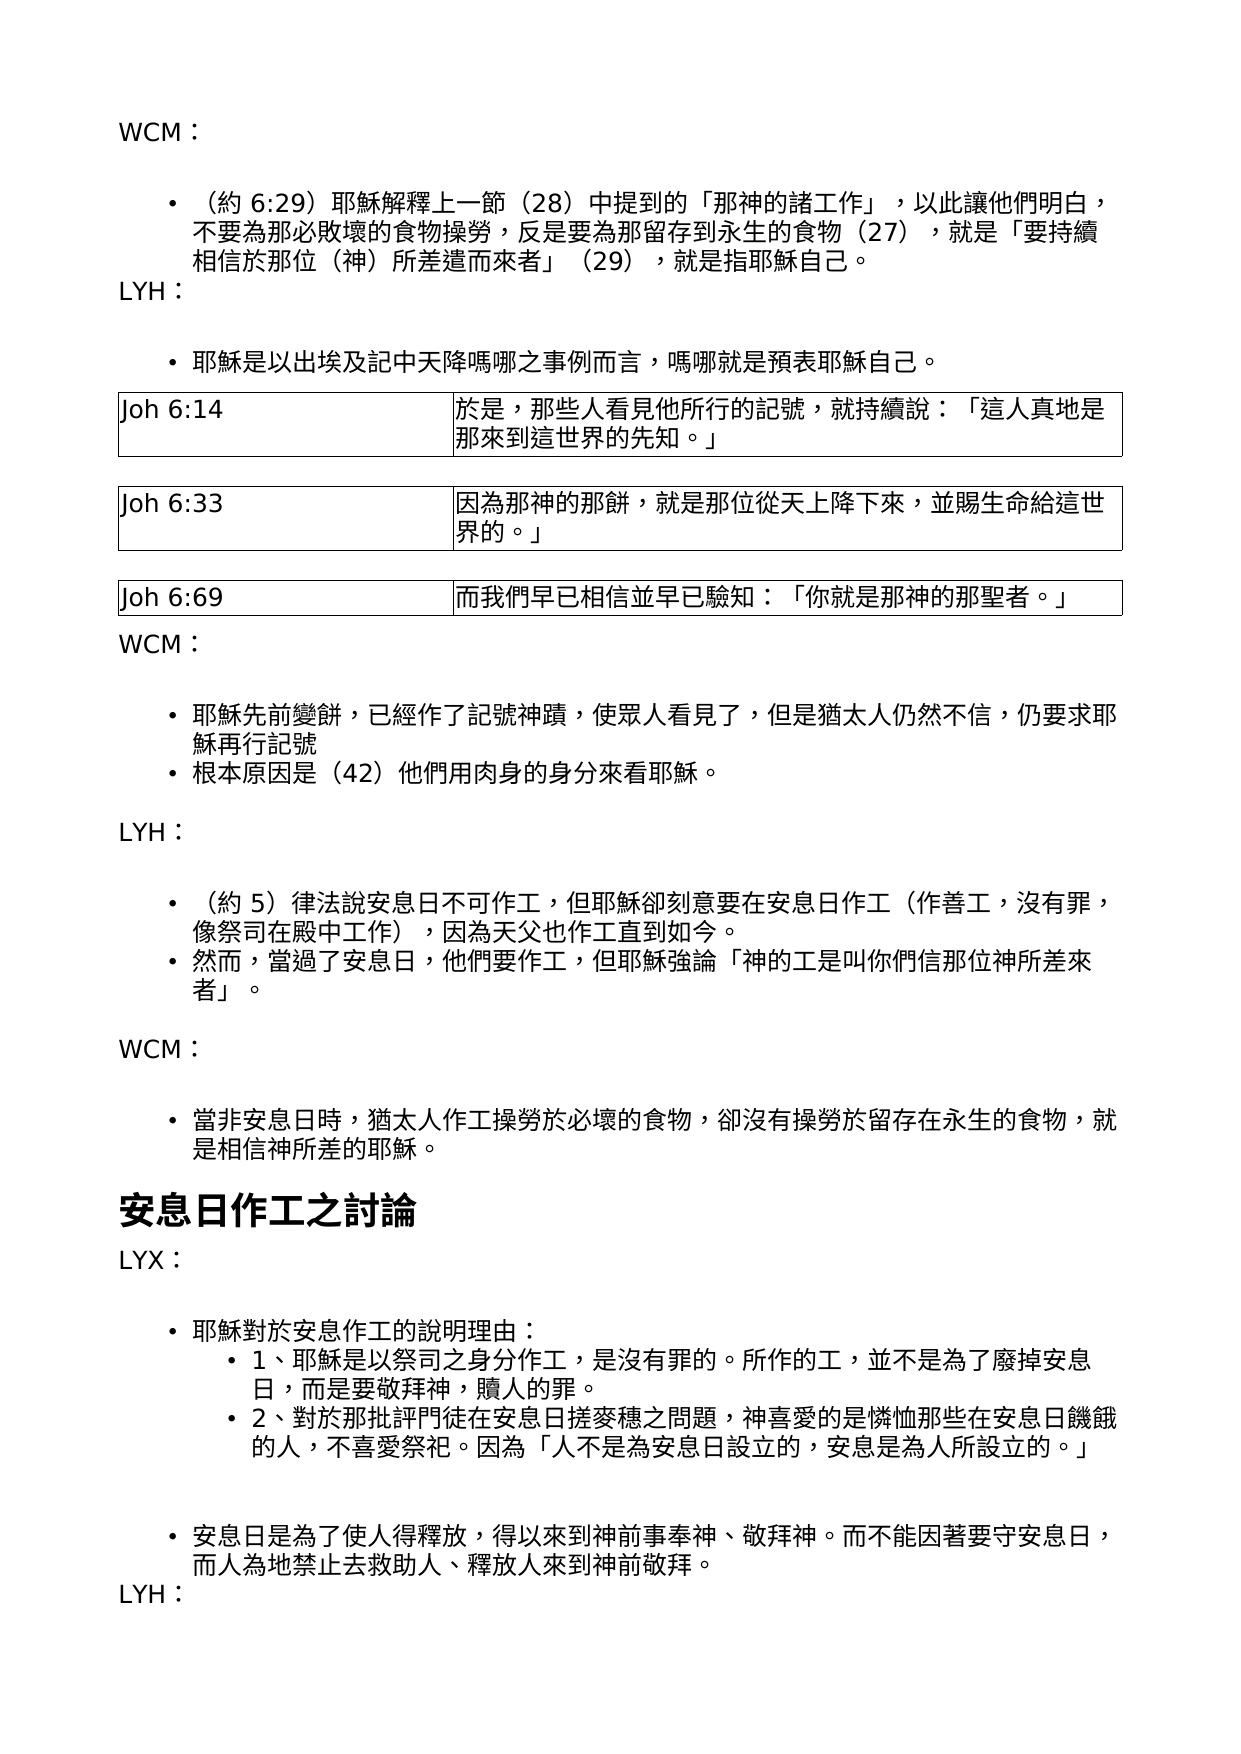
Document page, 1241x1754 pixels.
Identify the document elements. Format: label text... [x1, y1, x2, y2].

text WCM： [118, 118, 1122, 147]
list （約 5）律法說安息日不可作工，但耶穌卻刻意要在安息日作工（作善工，沒有罪，像祭司在殿中工作），因為天父也作工直到如今。 [177, 889, 1122, 947]
text LYX： [118, 1246, 1122, 1275]
list 耶穌對於安息作工的說明理由： [177, 1317, 1122, 1346]
table_header Joh 6:33 [119, 487, 453, 550]
table_header Joh 6:69 [119, 581, 453, 615]
table_header 而我們早已相信並早已驗知：「你就是那神的那聖者。」 [454, 581, 1122, 615]
list 1、耶穌是以祭司之身分作工，是沒有罪的。所作的工，並不是為了廢掉安息日，而是要敬拜神，贖人的罪。 [236, 1346, 1122, 1404]
list 根本原因是（42）他們用肉身的身分來看耶穌。 [177, 759, 1122, 788]
list 安息日是為了使人得釋放，得以來到神前事奉神、敬拜神。而不能因著要守安息日，而人為地禁止去救助人、釋放人來到神前敬拜。 [177, 1522, 1122, 1580]
table_header 因為那神的那餅，就是那位從天上降下來，並賜生命給這世界的。」 [454, 487, 1122, 550]
text LYH： [118, 277, 1122, 306]
text LYH： [118, 1580, 1122, 1609]
list 當非安息日時，猶太人作工操勞於必壞的食物，卻沒有操勞於留存在永生的食物，就是相信神所差的耶穌。 [177, 1106, 1122, 1165]
list （約 6:29）耶穌解釋上一節（28）中提到的「那神的諸工作」，以此讓他們明白，不要為那必敗壞的食物操勞，反是要為那留存到永生的食物（27），就是「要持續相信於那位（神）所差遣而來者」（29），就是指耶穌自己。 [177, 189, 1122, 277]
list 2、對於那批評門徒在安息日搓麥穗之問題，神喜愛的是憐恤那些在安息日饑餓的人，不喜愛祭祀。因為「人不是為安息日設立的，安息是為人所設立的。」 [236, 1404, 1122, 1463]
list 然而，當過了安息日，他們要作工，但耶穌強論「神的工是叫你們信那位神所差來者」。 [177, 947, 1122, 1006]
list 耶穌是以出埃及記中天降嗎哪之事例而言，嗎哪就是預表耶穌自己。 [177, 348, 1122, 377]
subtitle 安息日作工之討論 [118, 1190, 1122, 1233]
table_header Joh 6:14 [119, 393, 453, 456]
text WCM： [118, 630, 1122, 659]
text WCM： [118, 1035, 1122, 1064]
table_header 於是，那些人看見他所行的記號，就持續說：「這人真地是那來到這世界的先知。」 [454, 393, 1122, 456]
list 耶穌先前變餅，已經作了記號神蹟，使眾人看見了，但是猶太人仍然不信，仍要求耶穌再行記號 [177, 701, 1122, 759]
text LYH： [118, 818, 1122, 847]
